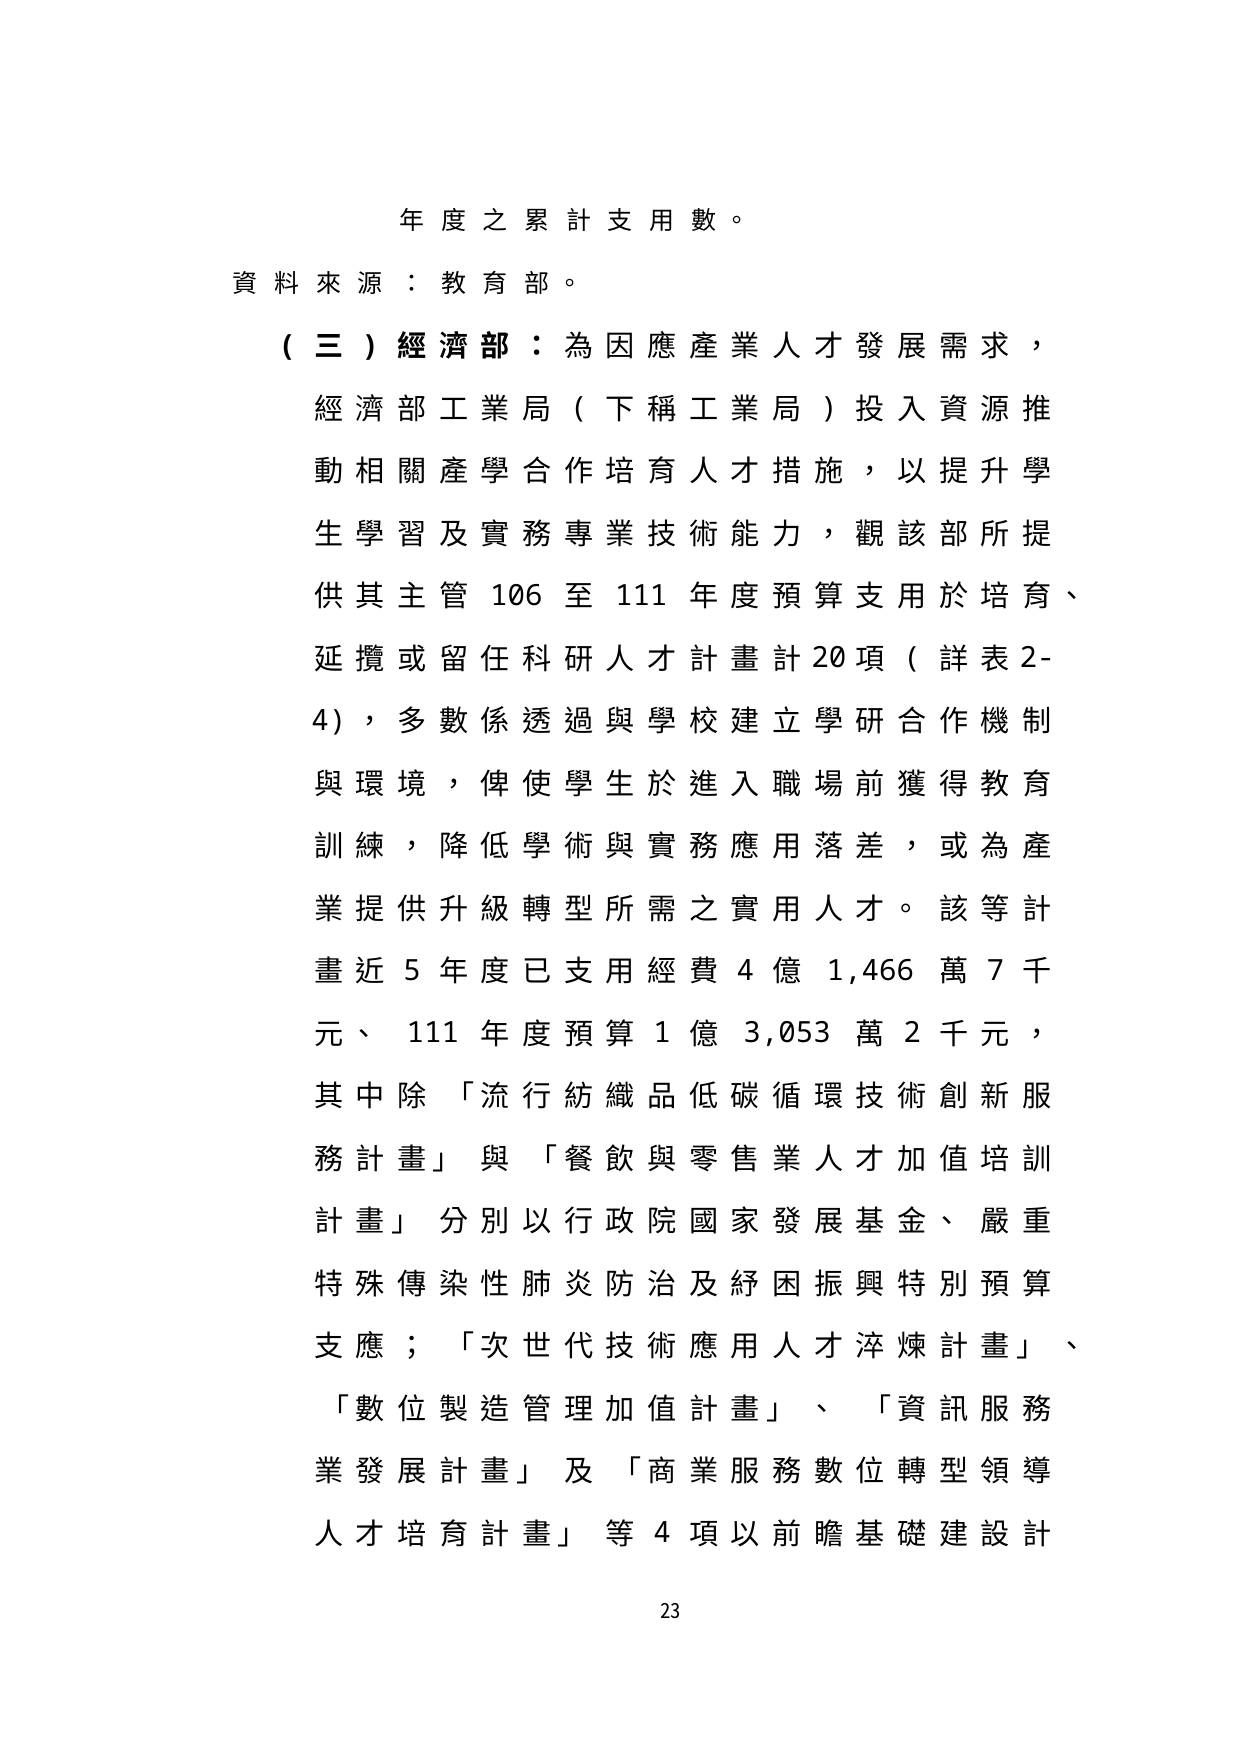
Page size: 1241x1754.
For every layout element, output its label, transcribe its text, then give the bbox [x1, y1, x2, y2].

text 年度之累計支用數。 [339, 177, 1058, 240]
text (三)經濟部：為因應產業人才發展需求，經濟部工業局(下稱工業局)投入資源推動相關產學合作培育人才措施，以提升學生學習及實務專業技術能力，觀該部所提供其主管106至111年度預算支用於培育、延攬或留任科研人才計畫計20項(詳表2-4)，多數係透過與學校建立學研合作機制與環境，俾使學生於進入職場前獲得教育訓練，降低學術與實務應用落差，或為產業提供升級轉型所需之實用人才。該等計畫近5年度已支用經費4億1,466萬7千元、111年度預算1億3,053萬2千元，其中除「流行紡織品低碳循環技術創新服務計畫」與「餐飲與零售業人才加值培訓計畫」分別以行政院國家發展基金、嚴重特殊傳染性肺炎防治及紓困振興特別預算支應；「次世代技術應用人才淬煉計畫」、「數位製造管理加值計畫」、「資訊服務業發展計畫」及「商業服務數位轉型領導人才培育計畫」等4項以前瞻基礎建設計畫特別預算支應外，餘所需經費均以工業局年度預算辦理。 [242, 302, 1058, 1552]
text 資料來源：教育部。 [209, 240, 1058, 302]
